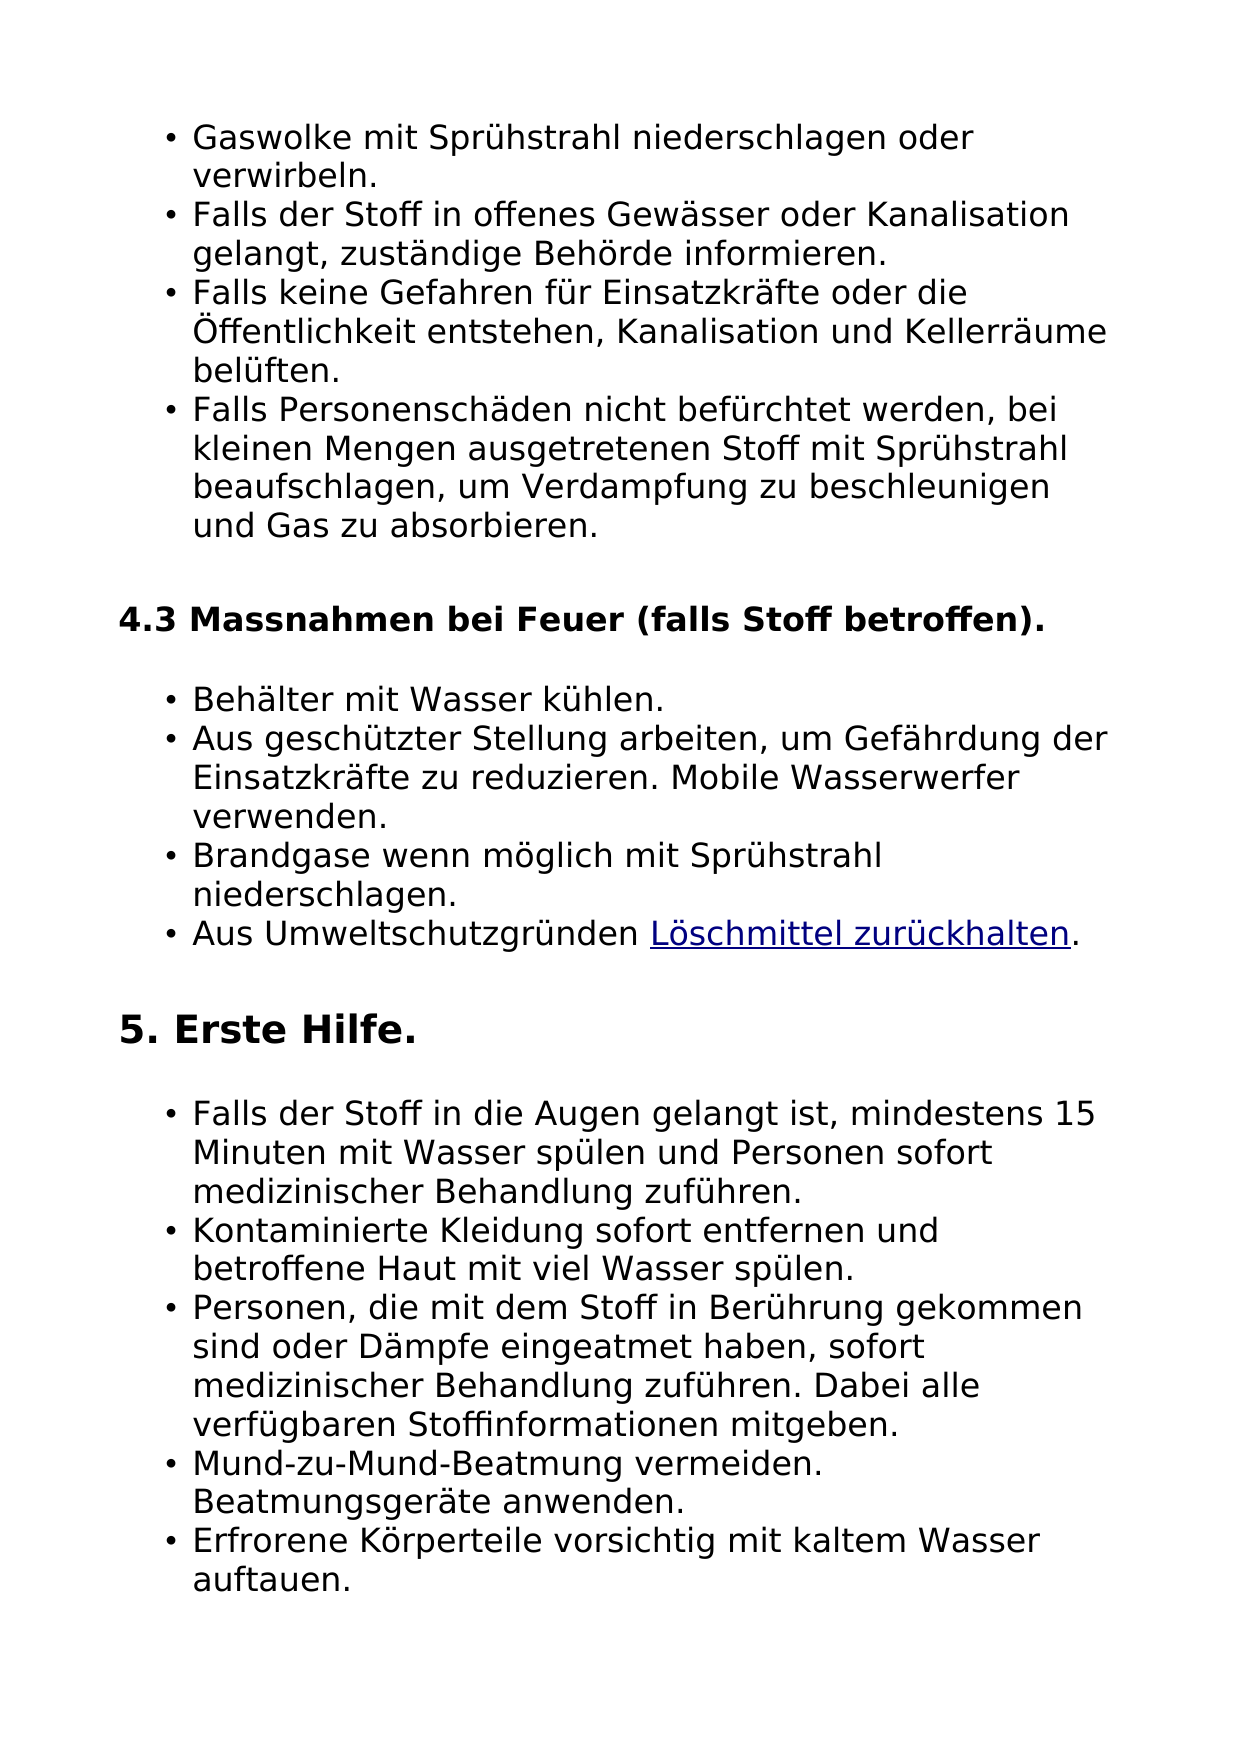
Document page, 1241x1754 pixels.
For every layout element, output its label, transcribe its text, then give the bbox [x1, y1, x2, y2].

subtitle 5. Erste Hilfe. [118, 1007, 1122, 1052]
list Brandgase wenn möglich mit Sprühstrahl niederschlagen. [177, 836, 1122, 914]
list Erfrorene Körperteile vorsichtig mit kaltem Wasser auftauen. [177, 1522, 1122, 1599]
list Falls der Stoff in die Augen gelangt ist, mindestens 15 Minuten mit Wasser spülen und Personen sofort medizinischer Behandlung zuführen. [177, 1094, 1122, 1211]
list Kontaminierte Kleidung sofort entfernen und betroffene Haut mit viel Wasser spülen. [177, 1211, 1122, 1289]
list Aus geschützter Stellung arbeiten, um Gefährdung der Einsatzkräfte zu reduzieren. Mobile Wasserwerfer verwenden. [177, 720, 1122, 836]
list Mund-zu-Mund-Beatmung vermeiden. Beatmungsgeräte anwenden. [177, 1444, 1122, 1522]
list Falls der Stoff in offenes Gewässer oder Kanalisation gelangt, zuständige Behörde informieren. [177, 196, 1122, 273]
list Gaswolke mit Sprühstrahl niederschlagen oder verwirbeln. [177, 118, 1122, 196]
list Falls Personenschäden nicht befürchtet werden, bei kleinen Mengen ausgetretenen Stoff mit Sprühstrahl beaufschlagen, um Verdampfung zu beschleunigen und Gas zu absorbieren. [177, 390, 1122, 546]
list Personen, die mit dem Stoff in Berührung gekommen sind oder Dämpfe eingeatmet haben, sofort medizinischer Behandlung zuführen. Dabei alle verfügbaren Stoffinformationen mitgeben. [177, 1289, 1122, 1444]
list Aus Umweltschutzgründen Löschmittel zurückhalten. [177, 914, 1122, 953]
list Behälter mit Wasser kühlen. [177, 681, 1122, 720]
subtitle 4.3 Massnahmen bei Feuer (falls Stoff betroffen). [118, 600, 1122, 639]
list Falls keine Gefahren für Einsatzkräfte oder die Öffentlichkeit entstehen, Kanalisation und Kellerräume belüften. [177, 273, 1122, 390]
